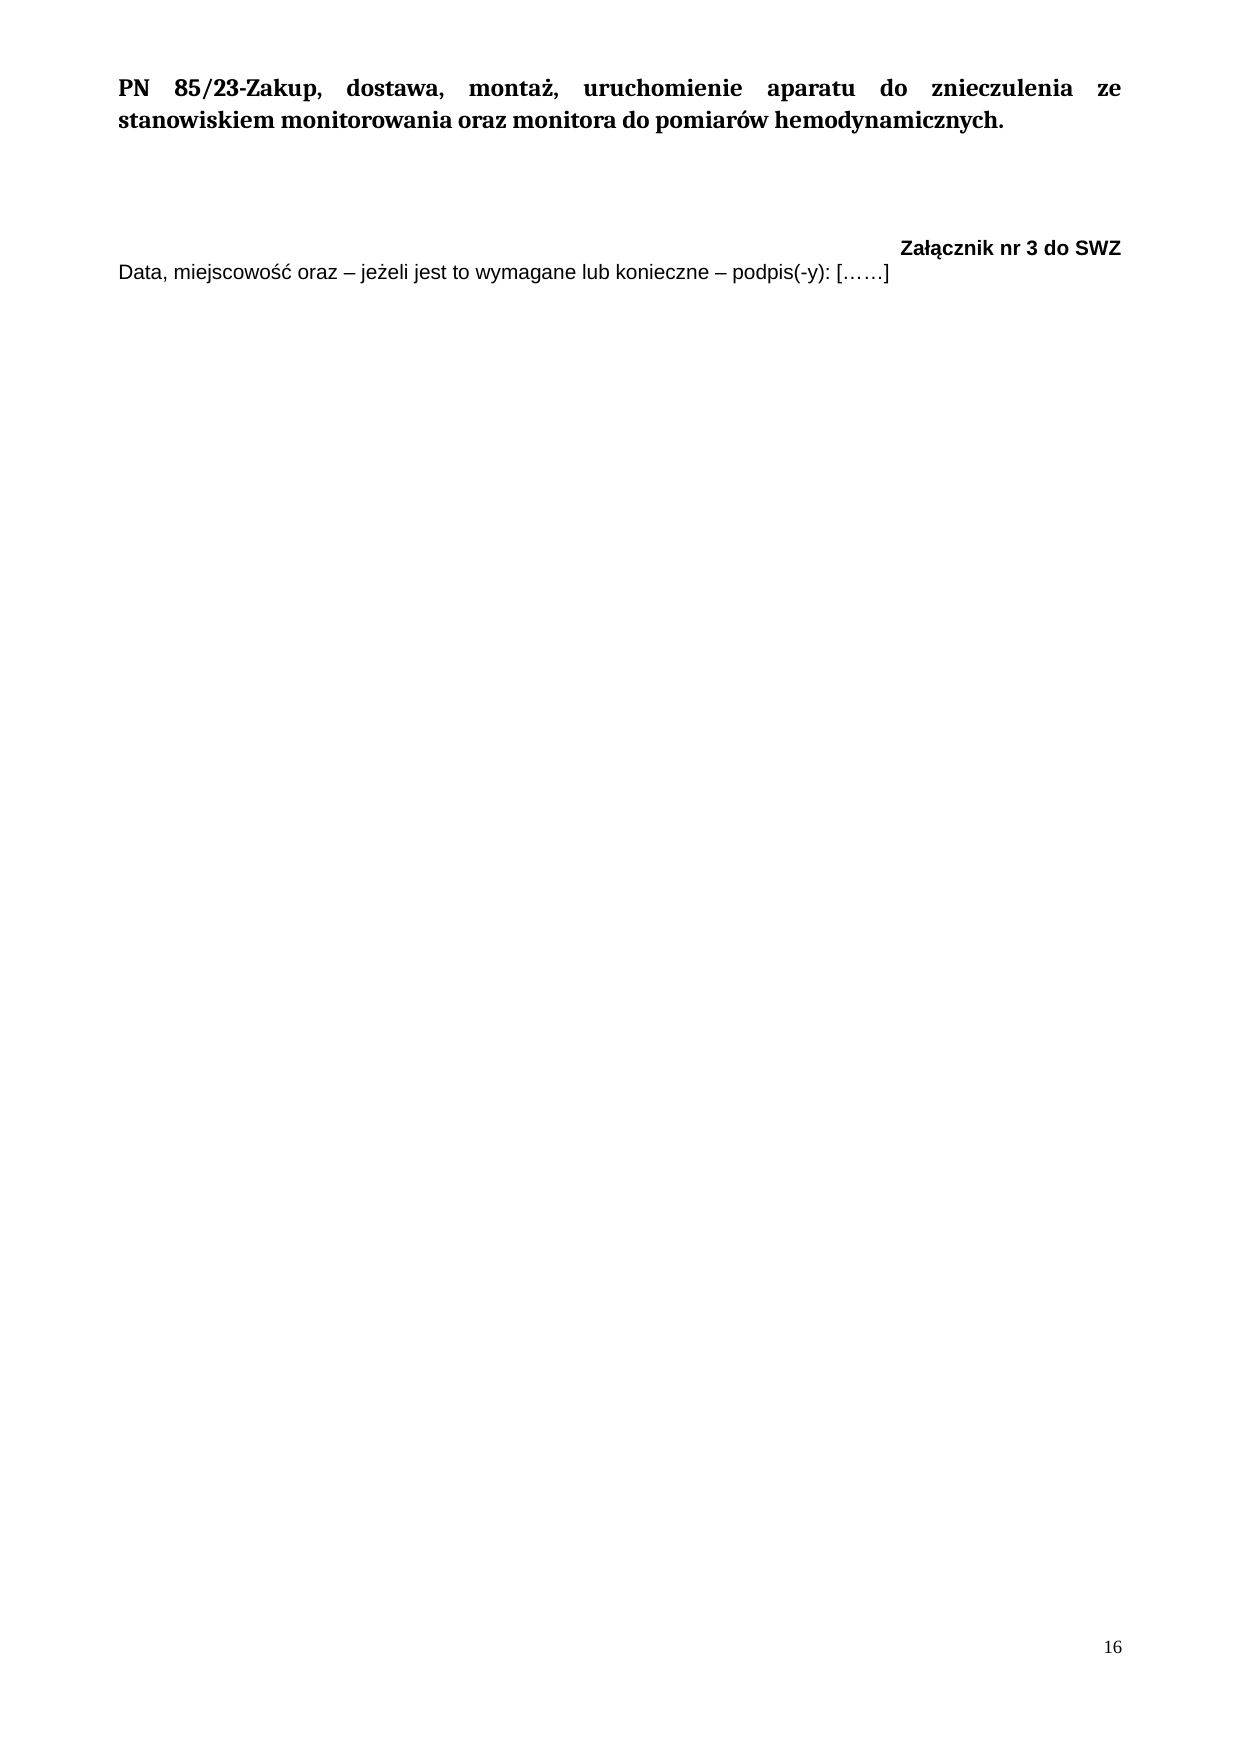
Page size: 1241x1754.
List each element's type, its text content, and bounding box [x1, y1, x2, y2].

text Data, miejscowość oraz – jeżeli jest to wymagane lub konieczne – podpis(-y): [……] [118, 260, 1122, 284]
